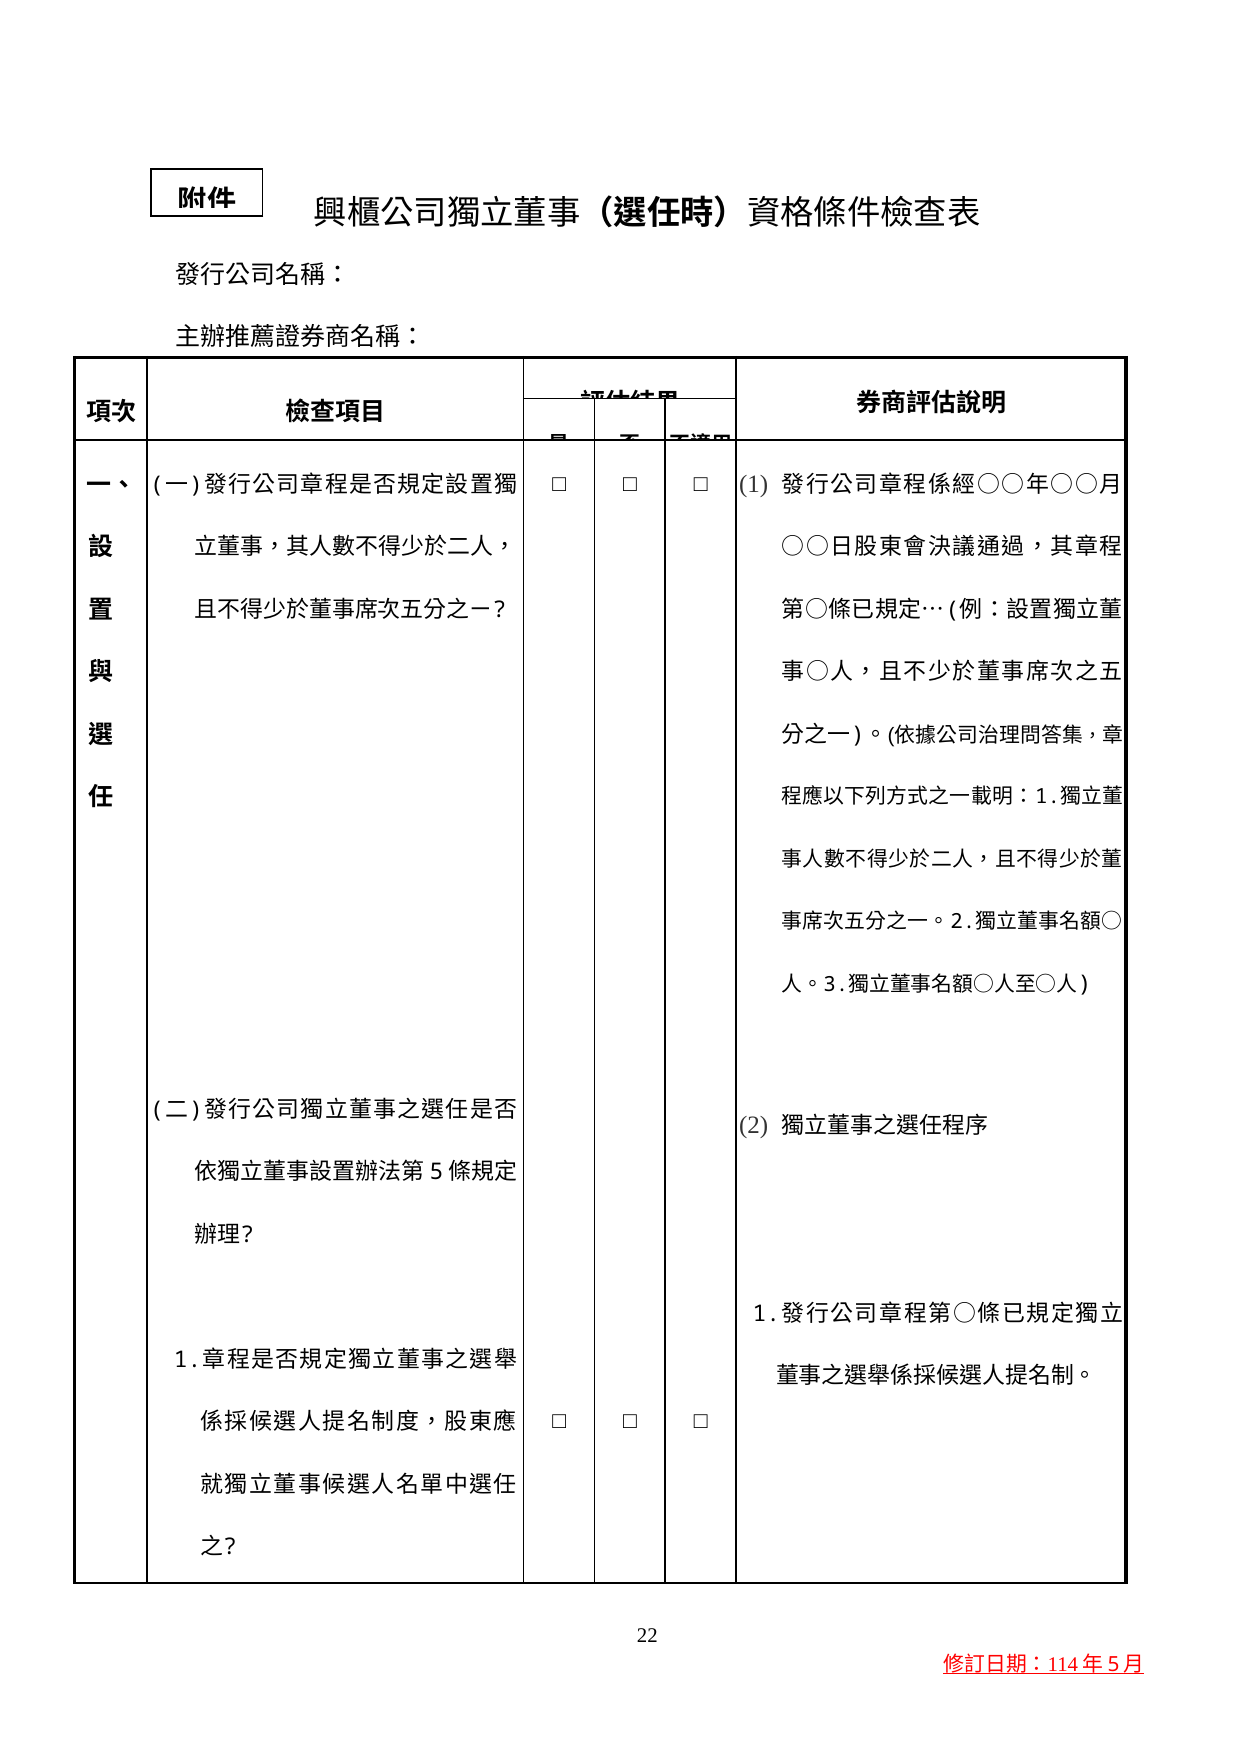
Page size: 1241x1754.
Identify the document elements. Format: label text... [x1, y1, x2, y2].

table_header 項次 [76, 359, 146, 439]
table_cell □ □ □ □ □ □ □ □ □ □ [595, 441, 664, 1582]
table_header 評估結果 [524, 359, 735, 397]
table_cell 是 [524, 399, 594, 439]
text 主辦推薦證券商名稱： [175, 293, 1144, 356]
table_cell □ □ □ □ □ □ □ □ □ □ [524, 441, 594, 1582]
table_cell 發行公司章程係經○○年○○月○○日股東會決議通過，其章程第○條已規定…(例：設置獨立董事○人，且不少於董事席次之五分之一)。(依據公司治理問答集，章程應以下列方式之一載明：1.獨立董事人數不得少於二人，且不得少於董事席次五分之一。2.獨立董事名額○人。3.獨立董事名額○人至○人) 獨立董事之選任程序 1.發行公司章程第○條已規定獨立董事之選舉係採候選人提名制。 2.發行公司股東會前之停止過戶期間為○○年○○月○○日~○○月○○日，該公司已於○○年○○月○○日公告受理獨立董事候選人提名相關事項。受理提名期間為○○年○○月○○日~○○月○○日。 3.經檢視…….，發行公司之獨立董事候選人係由○○○提出，其提名人數為○人，未有超過獨立董事應選名額之情事。 4.經檢視…，股東或董事會提供推薦候選人名單時，已敘明被提名人姓名、學歷及經歷，並檢附被提名人符合獨立董事設置辦法之文件及其他證明文件。 例：獨立董事○○○係國立○○大學○○系教授，已於○年○月○日(受理提名期間截止前)，取得○○大學核准文件。(註1) 5.發行公司係於○○年○○月○○日董事會(或其他召集權人)審查本次選任獨立董事候選人應具備之條件。 6.發行公司依前項規定列入之獨立董事候選人○○○，已連續擔任該公司獨立董事任期達三屆，該公司已於○○年○○月○○日公告繼續提名其擔任獨立董事之理由，並於○○年○○月○○日股東會選任時向股東說明前開理由。(或敘明發行公司之獨立董事候選人無左列情事) 7.發行公司之非獨立董事及獨立董事均係於○○年○○月○○日股東會選任，且選任時係分別計算當選名額。經檢視…其選舉方式係依公司法第198條規定辦理。 8.發行公司已設置審計委員會，其獨立董事○○○曾任…，具備會計或財務專長。 (三)例：該公司之獨立董事○○○、○○○及○○○均係由該公司股東會採候選人提名制度選任，非由非獨立董事轉任。 [737, 441, 1124, 1582]
table_cell □ □ □ □ □ □ □ □ □ □ [666, 441, 735, 1582]
text 發行公司名稱： [175, 231, 1144, 293]
table_cell 否 [595, 399, 664, 439]
text 附件 [167, 177, 247, 208]
text 興櫃公司獨立董事（選任時）資格條件檢查表 [150, 168, 1144, 231]
table_header 檢查項目 [148, 359, 523, 439]
table_header 券商評估說明 (至少應填製下列預設文字格式內容) [737, 359, 1124, 439]
table_cell 一、 設 置 與 選 任 [76, 441, 146, 1582]
table_cell (一)發行公司章程是否規定設置獨立董事，其人數不得少於二人，且不得少於董事席次五分之ㄧ? (二)發行公司獨立董事之選任是否依獨立董事設置辦法第5條規定辦理? 1.章程是否規定獨立董事之選舉係採候選人提名制度，股東應就獨立董事候選人名單中選任之? [148, 441, 523, 1582]
table_cell 不適用 [666, 399, 735, 439]
